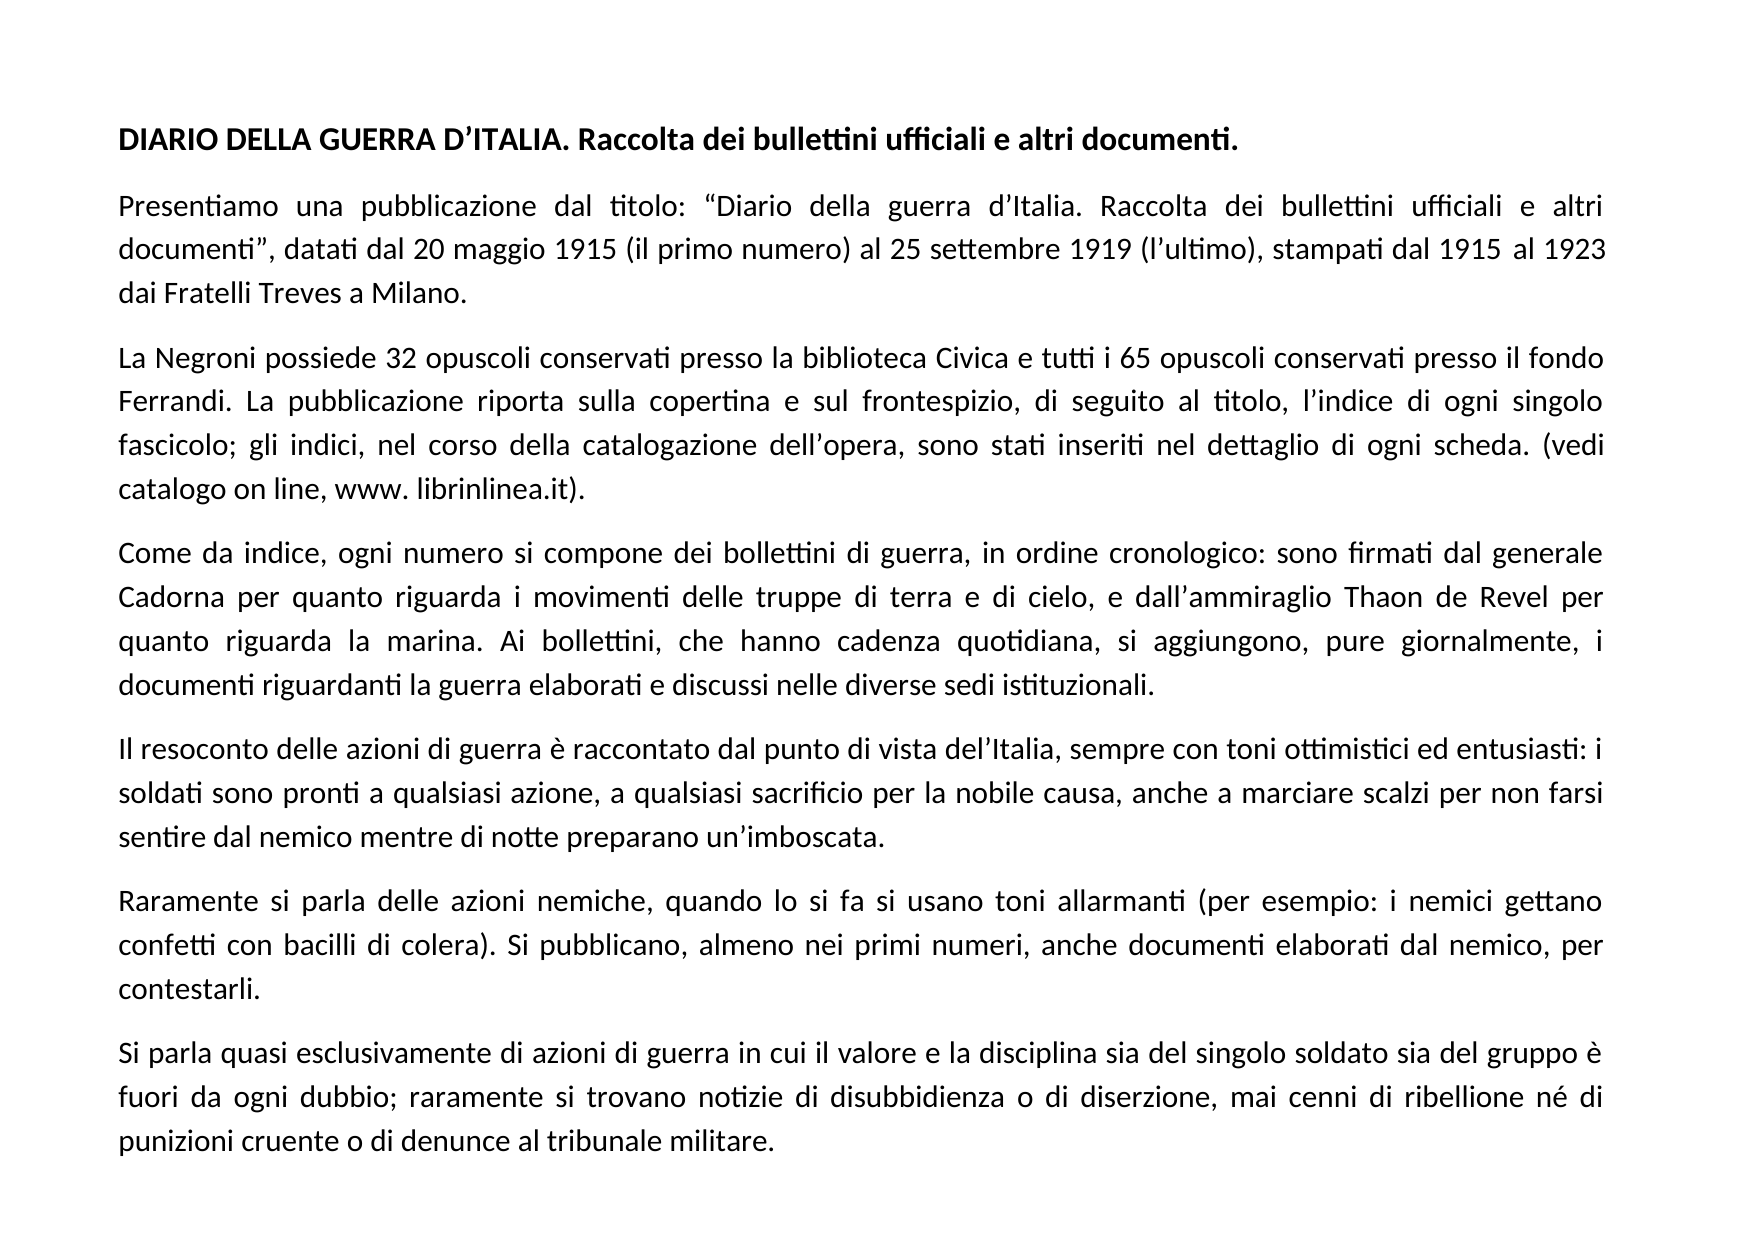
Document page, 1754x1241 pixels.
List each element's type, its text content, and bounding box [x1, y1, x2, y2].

text Si parla quasi esclusivamente di azioni di guerra in cui il valore e la disciplina sia del singolo soldato sia del gruppo è fuori da ogni dubbio; raramente si trovano notizie di disubbidienza o di diserzione, mai cenni di ribellione né di punizioni cruente o di denunce al tribunale militare. [118, 1034, 1606, 1159]
text Il resoconto delle azioni di guerra è raccontato dal punto di vista del’Italia, sempre con toni ottimistici ed entusiasti: i soldati sono pronti a qualsiasi azione, a qualsiasi sacrificio per la nobile causa, anche a marciare scalzi per non farsi sentire dal nemico mentre di notte preparano un’imboscata. [118, 729, 1606, 855]
text Presentiamo una pubblicazione dal titolo: “Diario della guerra d’Italia. Raccolta dei bullettini ufficiali e altri documenti”, datati dal 20 maggio 1915 (il primo numero) al 25 settembre 1919 (l’ultimo), stampati dal 1915 al 1923 dai Fratelli Treves a Milano. [118, 186, 1606, 311]
text DIARIO DELLA GUERRA D’ITALIA. Raccolta dei bullettini ufficiali e altri documenti. [118, 118, 1606, 159]
text La Negroni possiede 32 opuscoli conservati presso la biblioteca Civica e tutti i 65 opuscoli conservati presso il fondo Ferrandi. La pubblicazione riporta sulla copertina e sul frontespizio, di seguito al titolo, l’indice di ogni singolo fascicolo; gli indici, nel corso della catalogazione dell’opera, sono stati inseriti nel dettaglio di ogni scheda. (vedi catalogo on line, www. librinlinea.it). [118, 338, 1606, 507]
text Raramente si parla delle azioni nemiche, quando lo si fa si usano toni allarmanti (per esempio: i nemici gettano confetti con bacilli di colera). Si pubblicano, almeno nei primi numeri, anche documenti elaborati dal nemico, per contestarli. [118, 882, 1606, 1007]
text Come da indice, ogni numero si compone dei bollettini di guerra, in ordine cronologico: sono firmati dal generale Cadorna per quanto riguarda i movimenti delle truppe di terra e di cielo, e dall’ammiraglio Thaon de Revel per quanto riguarda la marina. Ai bollettini, che hanno cadenza quotidiana, si aggiungono, pure giornalmente, i documenti riguardanti la guerra elaborati e discussi nelle diverse sedi istituzionali. [118, 534, 1606, 703]
